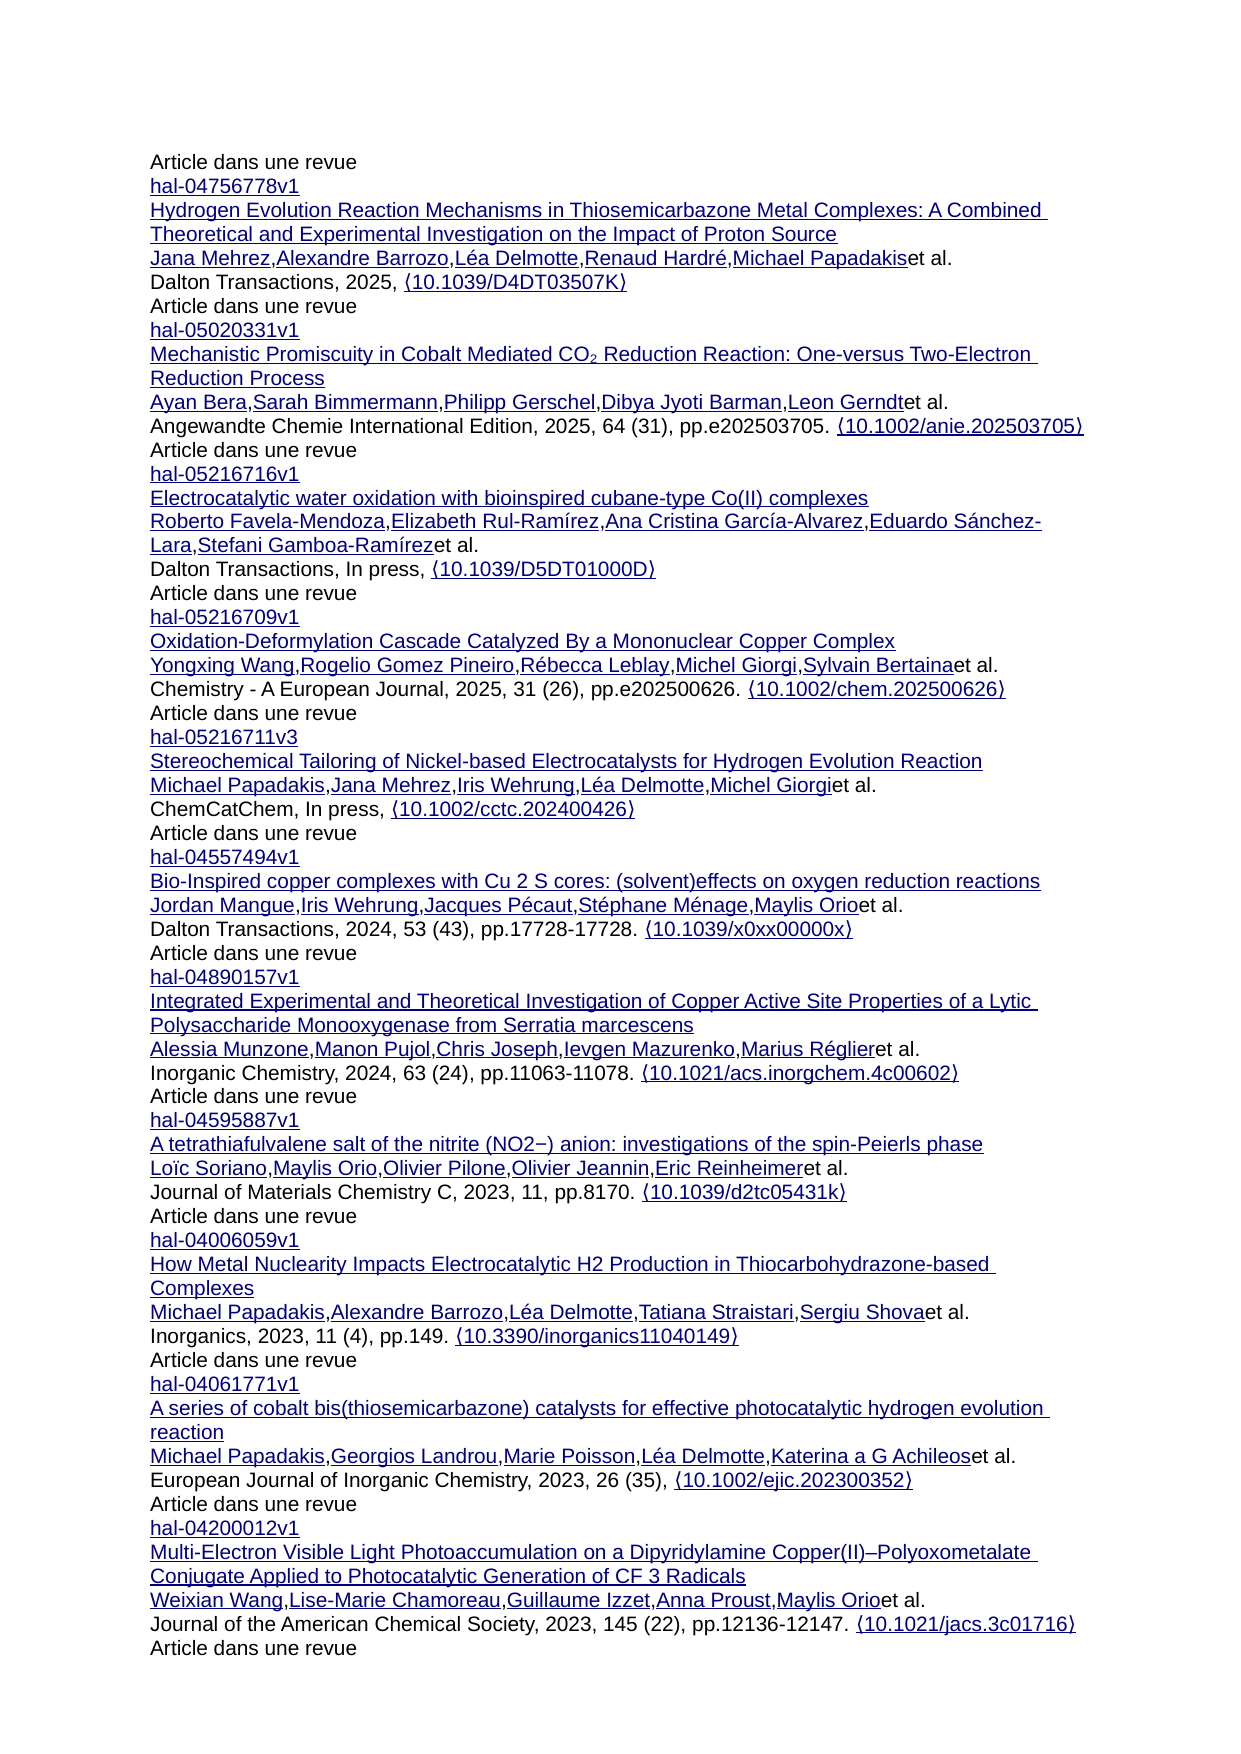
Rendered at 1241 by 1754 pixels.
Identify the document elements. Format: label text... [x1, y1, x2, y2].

table_cell Article dans une revue hal-04756778v1 [150, 150, 1090, 198]
table_cell Oxidation‐Deformylation Cascade Catalyzed By a Mononuclear Copper Complex Yongxing Wang,Rogelio Gomez Pineiro,Rébecca Leblay,Michel Giorgi,Sylvain Bertainaet al. Chemistry - A European Journal, 2025, 31 (26), pp.e202500626. ⟨10.1002/chem.202500626⟩ Article dans une revue hal-05216711v3 [150, 629, 1090, 749]
table_cell A series of cobalt bis(thiosemicarbazone) catalysts for effective photocatalytic hydrogen evolution reaction Michael Papadakis,Georgios Landrou,Marie Poisson,Léa Delmotte,Katerina a G Achileoset al. European Journal of Inorganic Chemistry, 2023, 26 (35), ⟨10.1002/ejic.202300352⟩ Article dans une revue hal-04200012v1 [150, 1396, 1090, 1539]
table_cell Multi-Electron Visible Light Photoaccumulation on a Dipyridylamine Copper(II)–Polyoxometalate Conjugate Applied to Photocatalytic Generation of CF 3 Radicals Weixian Wang,Lise-Marie Chamoreau,Guillaume Izzet,Anna Proust,Maylis Orioet al. Journal of the American Chemical Society, 2023, 145 (22), pp.12136-12147. ⟨10.1021/jacs.3c01716⟩ Article dans une revue [150, 1540, 1090, 1659]
table_cell Bio-Inspired copper complexes with Cu 2 S cores: (solvent)effects on oxygen reduction reactions Jordan Mangue,Iris Wehrung,Jacques Pécaut,Stéphane Ménage,Maylis Orioet al. Dalton Transactions, 2024, 53 (43), pp.17728-17728. ⟨10.1039/x0xx00000x⟩ Article dans une revue hal-04890157v1 [150, 869, 1090, 988]
table_cell Integrated Experimental and Theoretical Investigation of Copper Active Site Properties of a Lytic Polysaccharide Monooxygenase from Serratia marcescens Alessia Munzone,Manon Pujol,Chris Joseph,Ievgen Mazurenko,Marius Réglieret al. Inorganic Chemistry, 2024, 63 (24), pp.11063-11078. ⟨10.1021/acs.inorgchem.4c00602⟩ Article dans une revue hal-04595887v1 [150, 989, 1090, 1132]
table_cell A tetrathiafulvalene salt of the nitrite (NO2−) anion: investigations of the spin-Peierls phase Loïc Soriano,Maylis Orio,Olivier Pilone,Olivier Jeannin,Eric Reinheimeret al. Journal of Materials Chemistry C, 2023, 11, pp.8170. ⟨10.1039/d2tc05431k⟩ Article dans une revue hal-04006059v1 [150, 1132, 1090, 1252]
table_cell How Metal Nuclearity Impacts Electrocatalytic H2 Production in Thiocarbohydrazone-based Complexes Michael Papadakis,Alexandre Barrozo,Léa Delmotte,Tatiana Straistari,Sergiu Shovaet al. Inorganics, 2023, 11 (4), pp.149. ⟨10.3390/inorganics11040149⟩ Article dans une revue hal-04061771v1 [150, 1252, 1090, 1396]
table_cell Stereochemical Tailoring of Nickel-based Electrocatalysts for Hydrogen Evolution Reaction Michael Papadakis,Jana Mehrez,Iris Wehrung,Léa Delmotte,Michel Giorgiet al. ChemCatChem, In press, ⟨10.1002/cctc.202400426⟩ Article dans une revue hal-04557494v1 [150, 749, 1090, 869]
table_cell Mechanistic Promiscuity in Cobalt Mediated CO₂ Reduction Reaction: One-versus Two-Electron Reduction Process Ayan Bera,Sarah Bimmermann,Philipp Gerschel,Dibya Jyoti Barman,Leon Gerndtet al. Angewandte Chemie International Edition, 2025, 64 (31), pp.e202503705. ⟨10.1002/anie.202503705⟩ Article dans une revue hal-05216716v1 [150, 342, 1090, 485]
table_cell Hydrogen Evolution Reaction Mechanisms in Thiosemicarbazone Metal Complexes: A Combined Theoretical and Experimental Investigation on the Impact of Proton Source Jana Mehrez,Alexandre Barrozo,Léa Delmotte,Renaud Hardré,Michael Papadakiset al. Dalton Transactions, 2025, ⟨10.1039/D4DT03507K⟩ Article dans une revue hal-05020331v1 [150, 198, 1090, 342]
table_cell Electrocatalytic water oxidation with bioinspired cubane-type Co(II) complexes Roberto Favela-Mendoza,Elizabeth Rul-Ramírez,Ana Cristina García-Alvarez,Eduardo Sánchez-Lara,Stefani Gamboa-Ramírezet al. Dalton Transactions, In press, ⟨10.1039/D5DT01000D⟩ Article dans une revue hal-05216709v1 [150, 485, 1090, 629]
